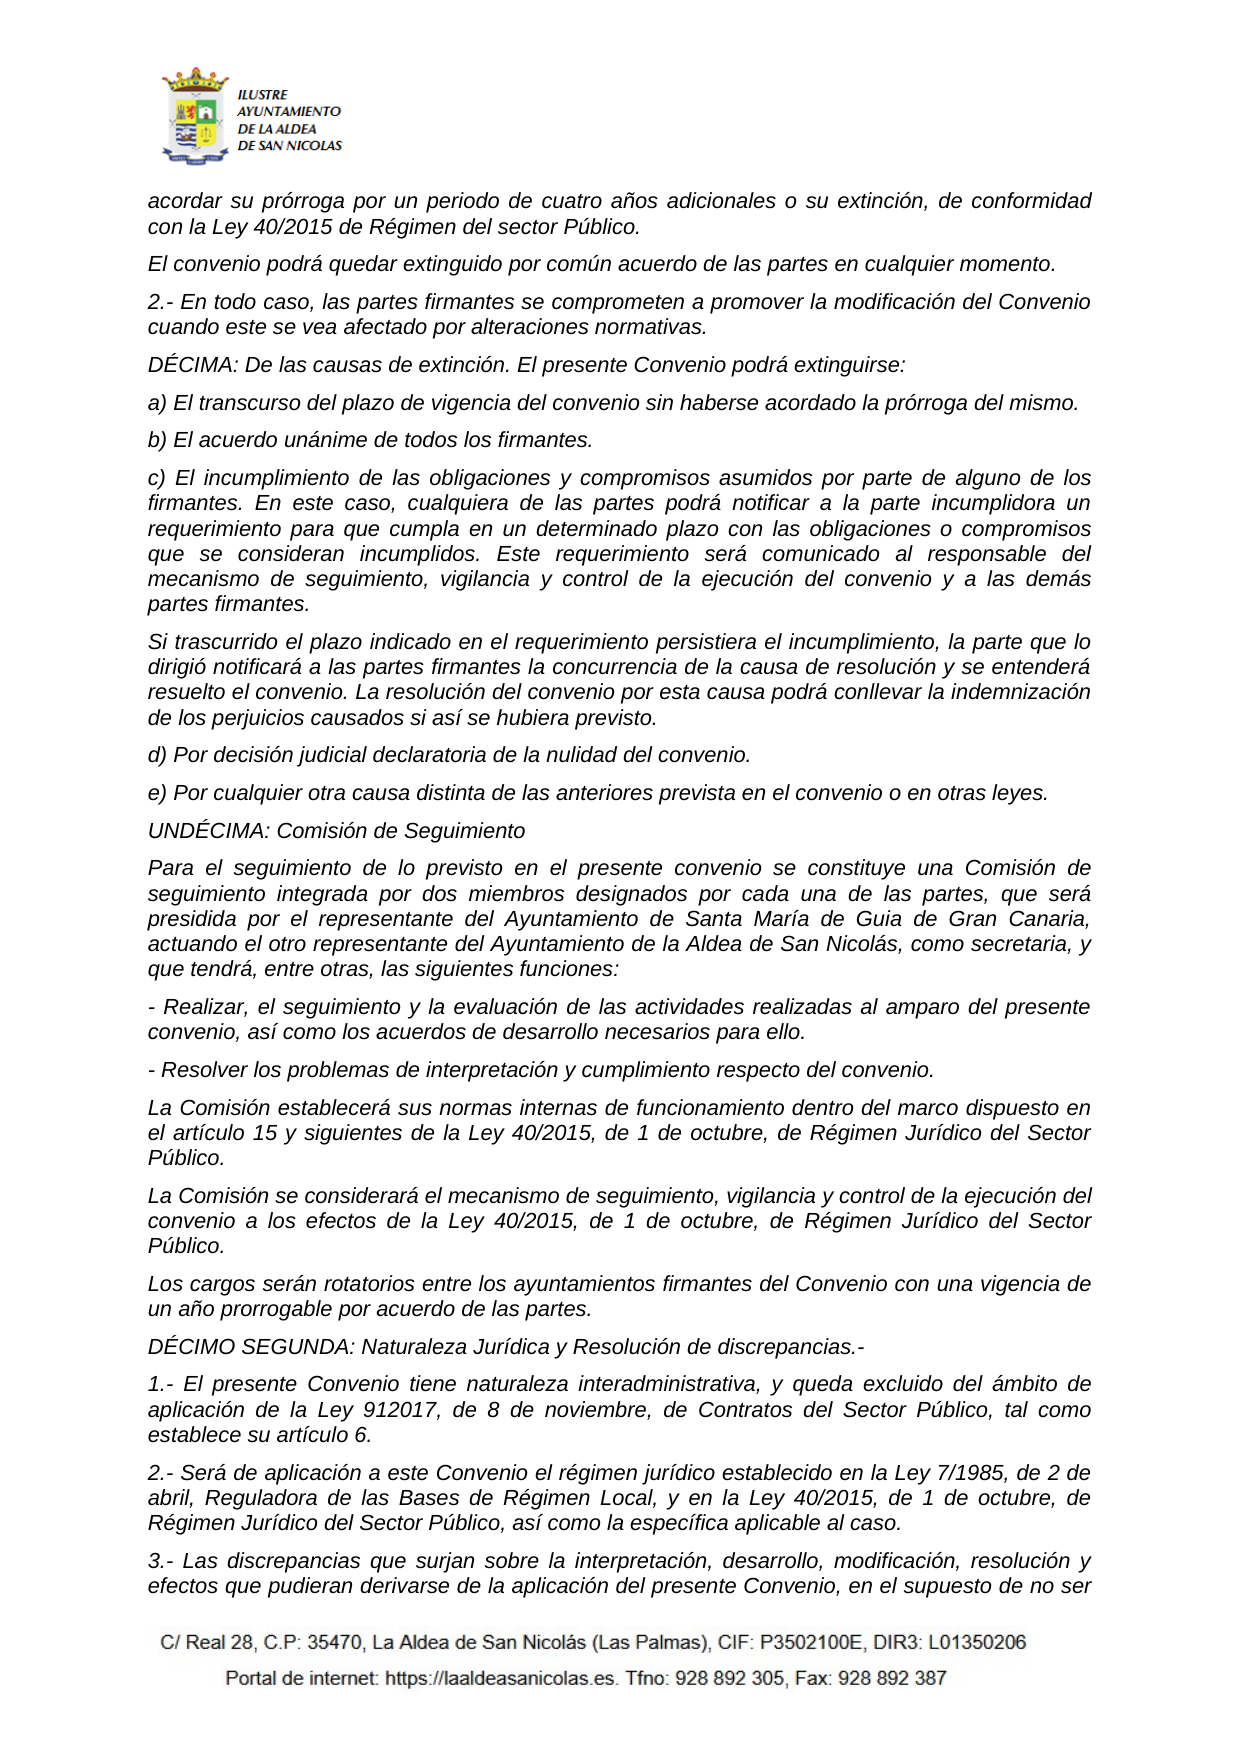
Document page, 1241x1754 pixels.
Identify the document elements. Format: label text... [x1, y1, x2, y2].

text e) Por cualquier otra causa distinta de las anteriores prevista en el convenio o en otras leyes. [148, 780, 1093, 805]
text acordar su prórroga por un periodo de cuatro años adicionales o su extinción, de conformidad con la Ley 40/2015 de Régimen del sector Público. [148, 188, 1093, 239]
text Si trascurrido el plazo indicado en el requerimiento persistiera el incumplimiento, la parte que lo dirigió notificará a las partes firmantes la concurrencia de la causa de resolución y se entenderá resuelto el convenio. La resolución del convenio por esta causa podrá conllevar la indemnización de los perjuicios causados si así se hubiera previsto. [148, 629, 1093, 730]
text El convenio podrá quedar extinguido por común acuerdo de las partes en cualquier momento. [148, 251, 1093, 277]
text 2.- Será de aplicación a este Convenio el régimen jurídico establecido en la Ley 7/1985, de 2 de abril, Reguladora de las Bases de Régimen Local, y en la Ley 40/2015, de 1 de octubre, de Régimen Jurídico del Sector Público, así como la específica aplicable al caso. [148, 1459, 1093, 1535]
text b) El acuerdo unánime de todos los firmantes. [148, 427, 1093, 453]
text UNDÉCIMA: Comisión de Seguimiento [148, 818, 1093, 843]
text c) El incumplimiento de las obligaciones y compromisos asumidos por parte de alguno de los firmantes. En este caso, cualquiera de las partes podrá notificar a la parte incumplidora un requerimiento para que cumpla en un determinado plazo con las obligaciones o compromisos que se consideran incumplidos. Este requerimiento será comunicado al responsable del mecanismo de seguimiento, vigilancia y control de la ejecución del convenio y a las demás partes firmantes. [148, 465, 1093, 616]
text La Comisión se considerará el mecanismo de seguimiento, vigilancia y control de la ejecución del convenio a los efectos de la Ley 40/2015, de 1 de octubre, de Régimen Jurídico del Sector Público. [148, 1183, 1093, 1258]
picture [148, 1626, 1034, 1694]
text DÉCIMO SEGUNDA: Naturaleza Jurídica y Resolución de discrepancias.- [148, 1334, 1093, 1359]
text d) Por decisión judicial declaratoria de la nulidad del convenio. [148, 742, 1093, 767]
text DÉCIMA: De las causas de extinción. El presente Convenio podrá extinguirse: [148, 352, 1093, 377]
text 3.- Las discrepancias que surjan sobre la interpretación, desarrollo, modificación, resolución y efectos que pudieran derivarse de la aplicación del presente Convenio, en el supuesto de no ser [148, 1548, 1093, 1598]
text La Comisión establecerá sus normas internas de funcionamiento dentro del marco dispuesto en el artículo 15 y siguientes de la Ley 40/2015, de 1 de octubre, de Régimen Jurídico del Sector Público. [148, 1094, 1093, 1170]
text 1.- El presente Convenio tiene naturaleza interadministrativa, y queda excluido del ámbito de aplicación de la Ley 912017, de 8 de noviembre, de Contratos del Sector Público, tal como establece su artículo 6. [148, 1371, 1093, 1447]
text 2.- En todo caso, las partes firmantes se comprometen a promover la modificación del Convenio cuando este se vea afectado por alteraciones normativas. [148, 289, 1093, 339]
text Para el seguimiento de lo previsto en el presente convenio se constituye una Comisión de seguimiento integrada por dos miembros designados por cada una de las partes, que será presidida por el representante del Ayuntamiento de Santa María de Guia de Gran Canaria, actuando el otro representante del Ayuntamiento de la Aldea de San Nicolás, como secretaria, y que tendrá, entre otras, las siguientes funciones: [148, 855, 1093, 981]
text - Resolver los problemas de interpretación y cumplimiento respecto del convenio. [148, 1057, 1093, 1082]
picture [148, 59, 358, 173]
text Los cargos serán rotatorios entre los ayuntamientos firmantes del Convenio con una vigencia de un año prorrogable por acuerdo de las partes. [148, 1271, 1093, 1321]
text - Realizar, el seguimiento y la evaluación de las actividades realizadas al amparo del presente convenio, así como los acuerdos de desarrollo necesarios para ello. [148, 994, 1093, 1044]
text a) El transcurso del plazo de vigencia del convenio sin haberse acordado la prórroga del mismo. [148, 390, 1093, 415]
